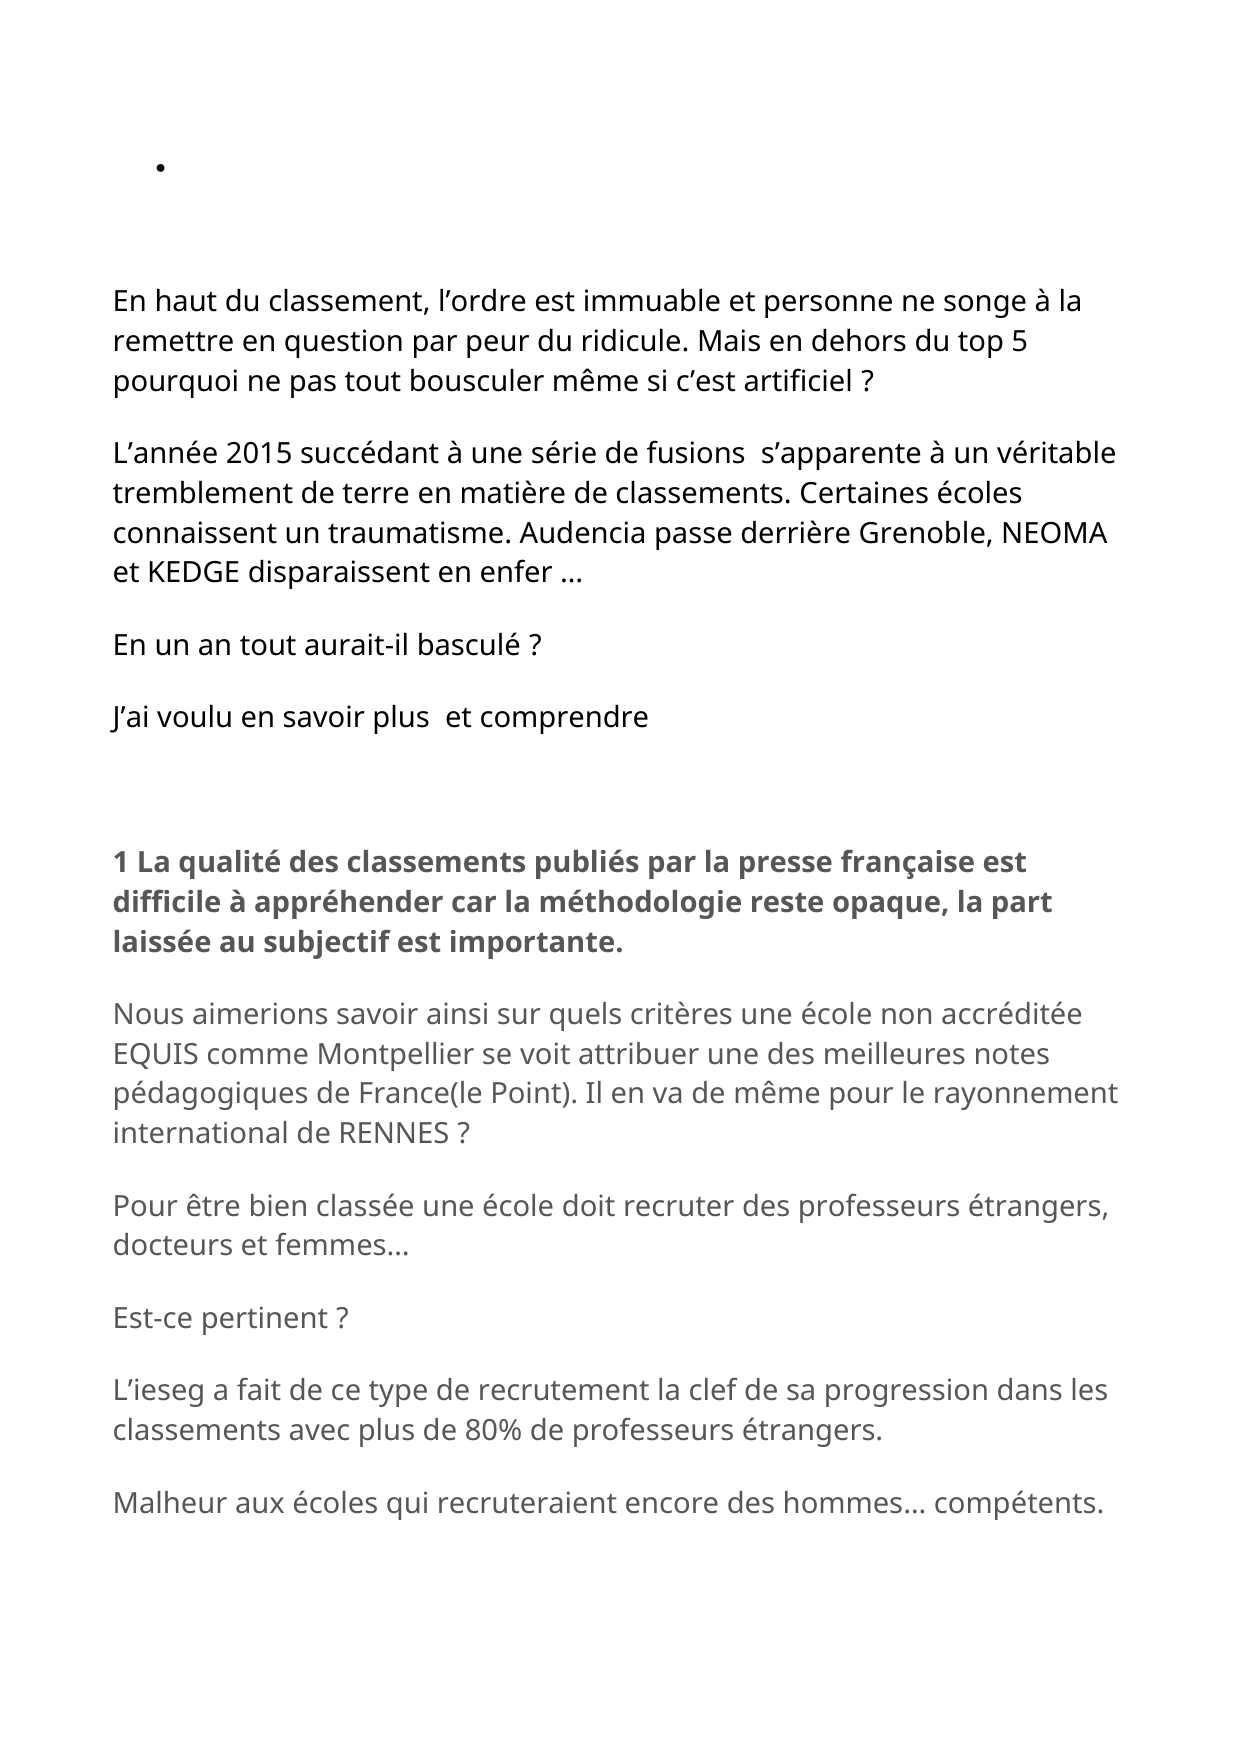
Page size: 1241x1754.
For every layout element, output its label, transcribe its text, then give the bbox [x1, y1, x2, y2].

text Pour être bien classée une école doit recruter des professeurs étrangers, docteurs et femmes… [112, 1185, 1128, 1264]
text L’année 2015 succédant à une série de fusions s’apparente à un véritable tremblement de terre en matière de classements. Certaines écoles connaissent un traumatisme. Audencia passe derrière Grenoble, NEOMA et KEDGE disparaissent en enfer … [112, 432, 1128, 591]
text Est-ce pertinent ? [112, 1297, 1128, 1337]
text J’ai voulu en savoir plus et comprendre [112, 697, 1128, 736]
text En haut du classement, l’ordre est immuable et personne ne songe à la remettre en question par peur du ridicule. Mais en dehors du top 5 pourquoi ne pas tout bousculer même si c’est artificiel ? [112, 281, 1128, 400]
text L’ieseg a fait de ce type de recrutement la clef de sa progression dans les classements avec plus de 80% de professeurs étrangers. [112, 1370, 1128, 1449]
text Malheur aux écoles qui recruteraient encore des hommes… compétents. [112, 1482, 1128, 1522]
text Nous aimerions savoir ainsi sur quels critères une école non accréditée EQUIS comme Montpellier se voit attribuer une des meilleures notes pédagogiques de France(le Point). Il en va de même pour le rayonnement international de RENNES ? [112, 993, 1128, 1152]
text En un an tout aurait-il basculé ? [112, 624, 1128, 664]
text 1 La qualité des classements publiés par la presse française est difficile à appréhender car la méthodologie reste opaque, la part laissée au subjectif est importante. [112, 842, 1128, 961]
